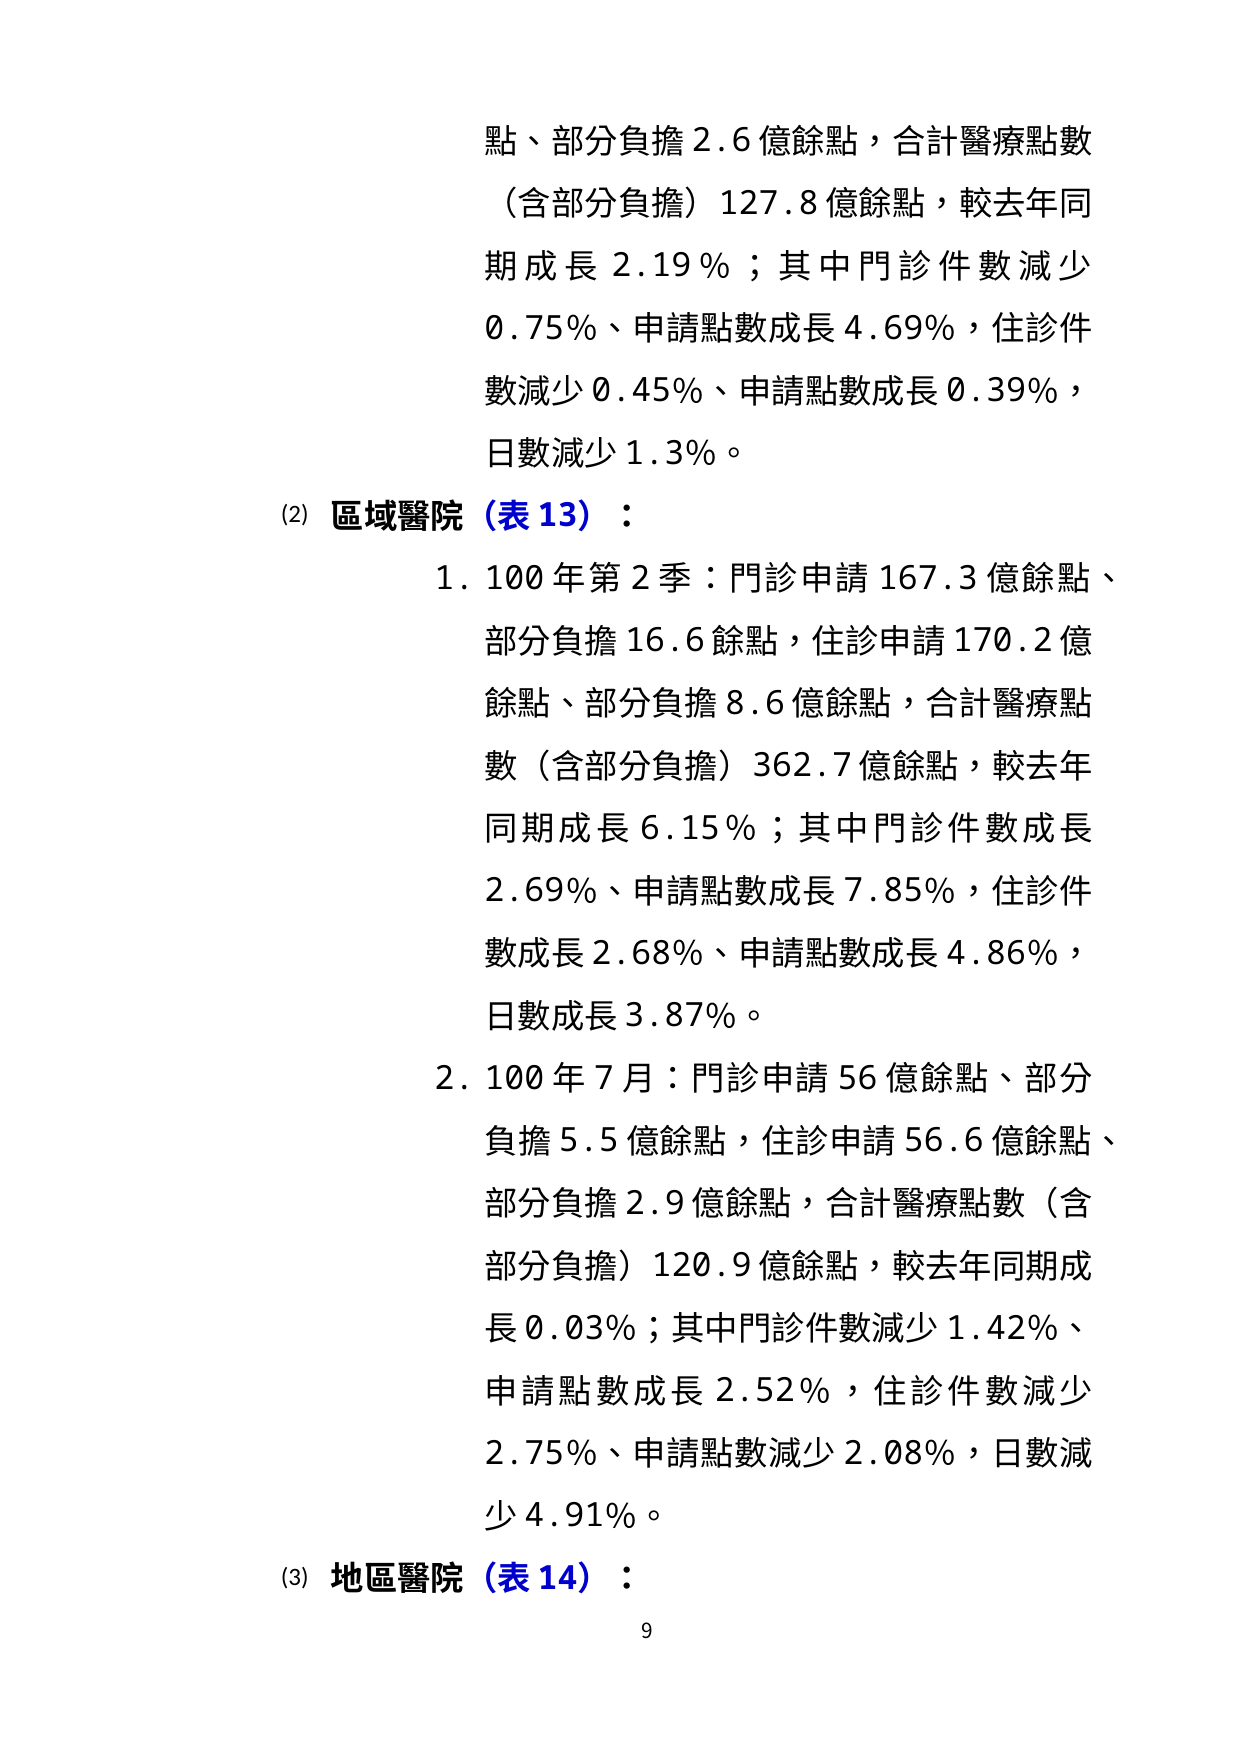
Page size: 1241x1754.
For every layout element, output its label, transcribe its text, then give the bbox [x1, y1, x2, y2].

list 區域醫院（表13）： [281, 472, 1093, 534]
list 100年第2季：門診申請167.3億餘點、部分負擔16.6餘點，住診申請170.2億餘點、部分負擔8.6億餘點，合計醫療點數（含部分負擔）362.7億餘點，較去年同期成長6.15％；其中門診件數成長2.69％、申請點數成長7.85％，住診件數成長2.68％、申請點數成長4.86％，日數成長3.87％。 [434, 534, 1093, 1034]
list 地區醫院（表14）： [281, 1534, 1093, 1597]
list 100年7月：門診申請56億餘點、部分負擔5.5億餘點，住診申請56.6億餘點、部分負擔2.9億餘點，合計醫療點數（含部分負擔）120.9億餘點，較去年同期成長0.03％；其中門診件數減少1.42％、申請點數成長2.52％，住診件數減少2.75％、申請點數減少2.08％，日數減少4.91％。 [434, 1034, 1093, 1534]
list 點、部分負擔2.6億餘點，合計醫療點數（含部分負擔）127.8億餘點，較去年同期成長2.19％；其中門診件數減少0.75％、申請點數成長4.69％，住診件數減少0.45％、申請點數成長0.39％，日數減少1.3％。 [434, 97, 1093, 472]
